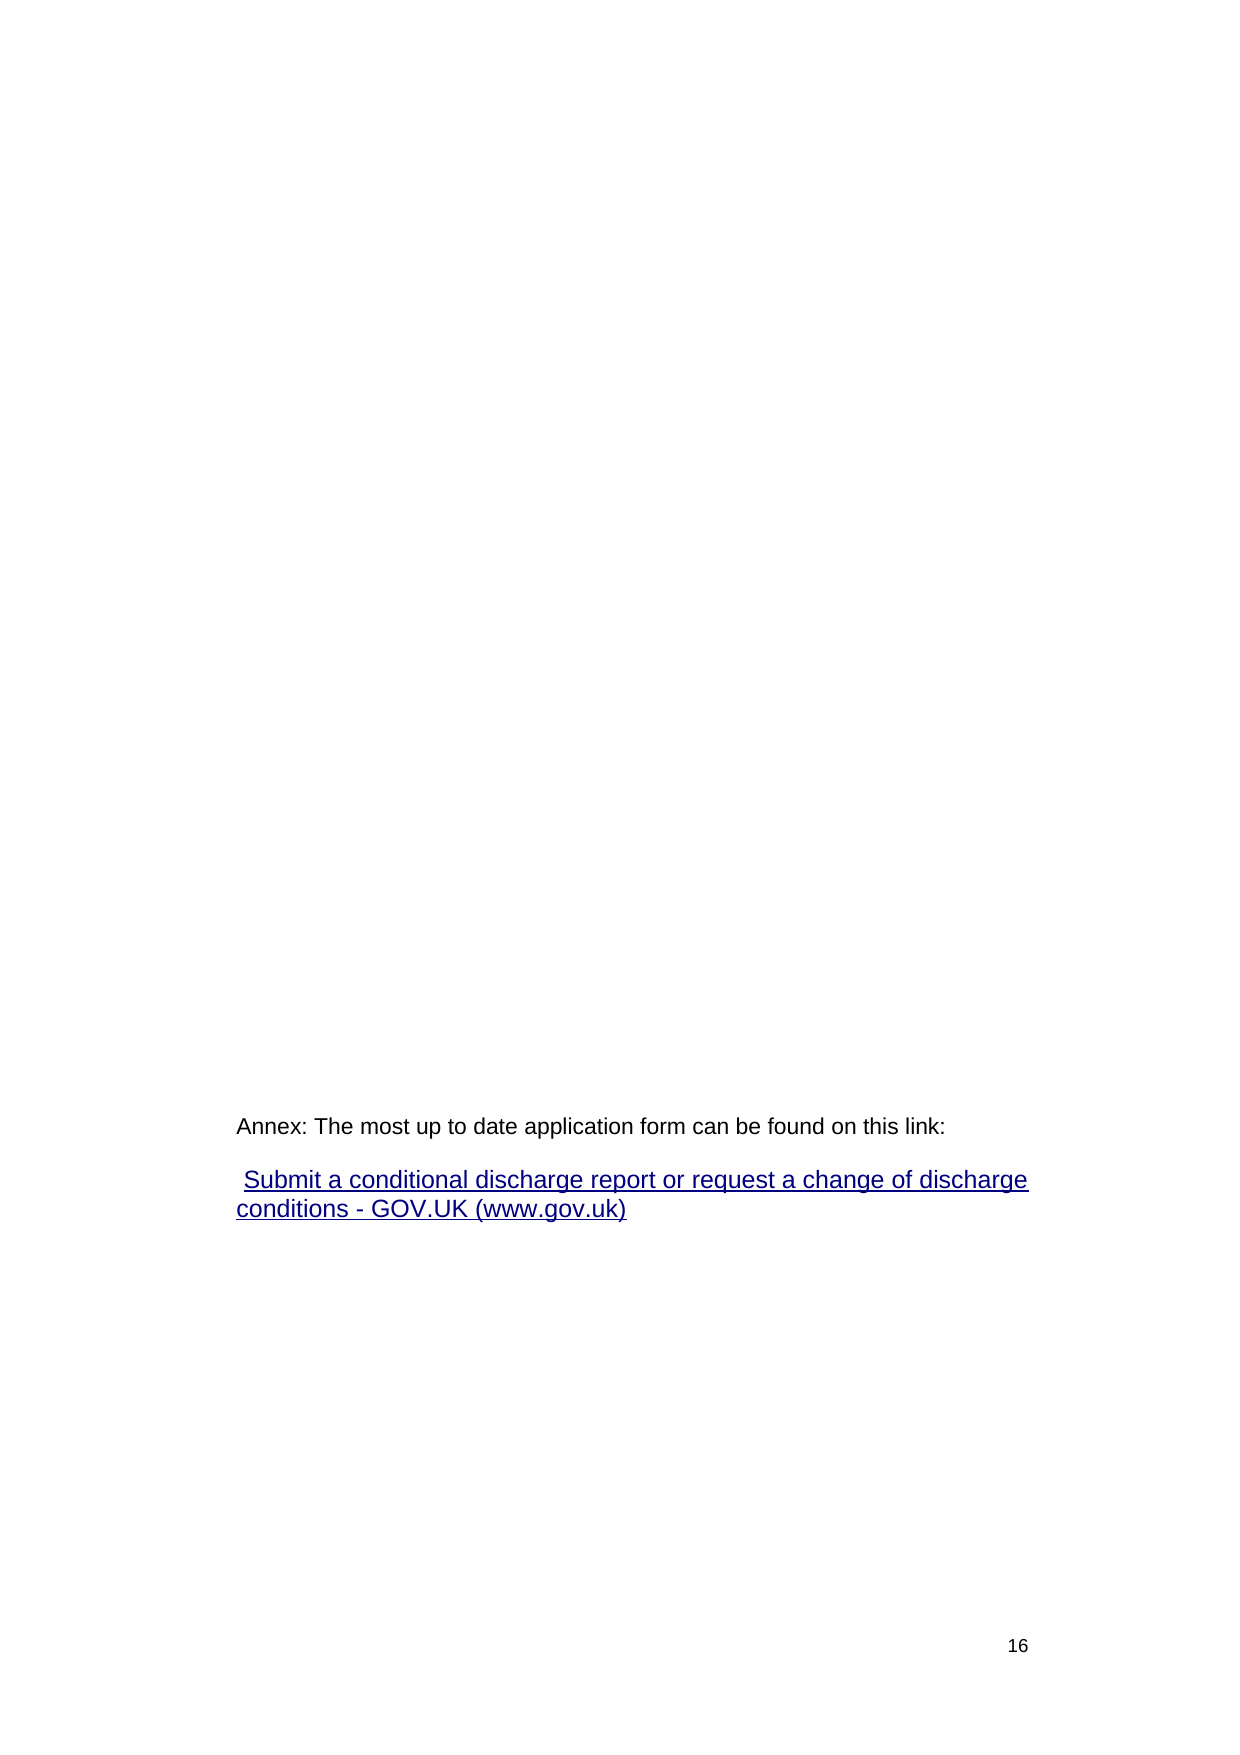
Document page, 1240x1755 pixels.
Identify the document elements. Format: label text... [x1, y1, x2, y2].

text Annex: The most up to date application form can be found on this link: [236, 1113, 1034, 1139]
text Submit a conditional discharge report or request a change of discharge conditions - GOV.UK (www.gov.uk) [236, 1166, 1034, 1223]
